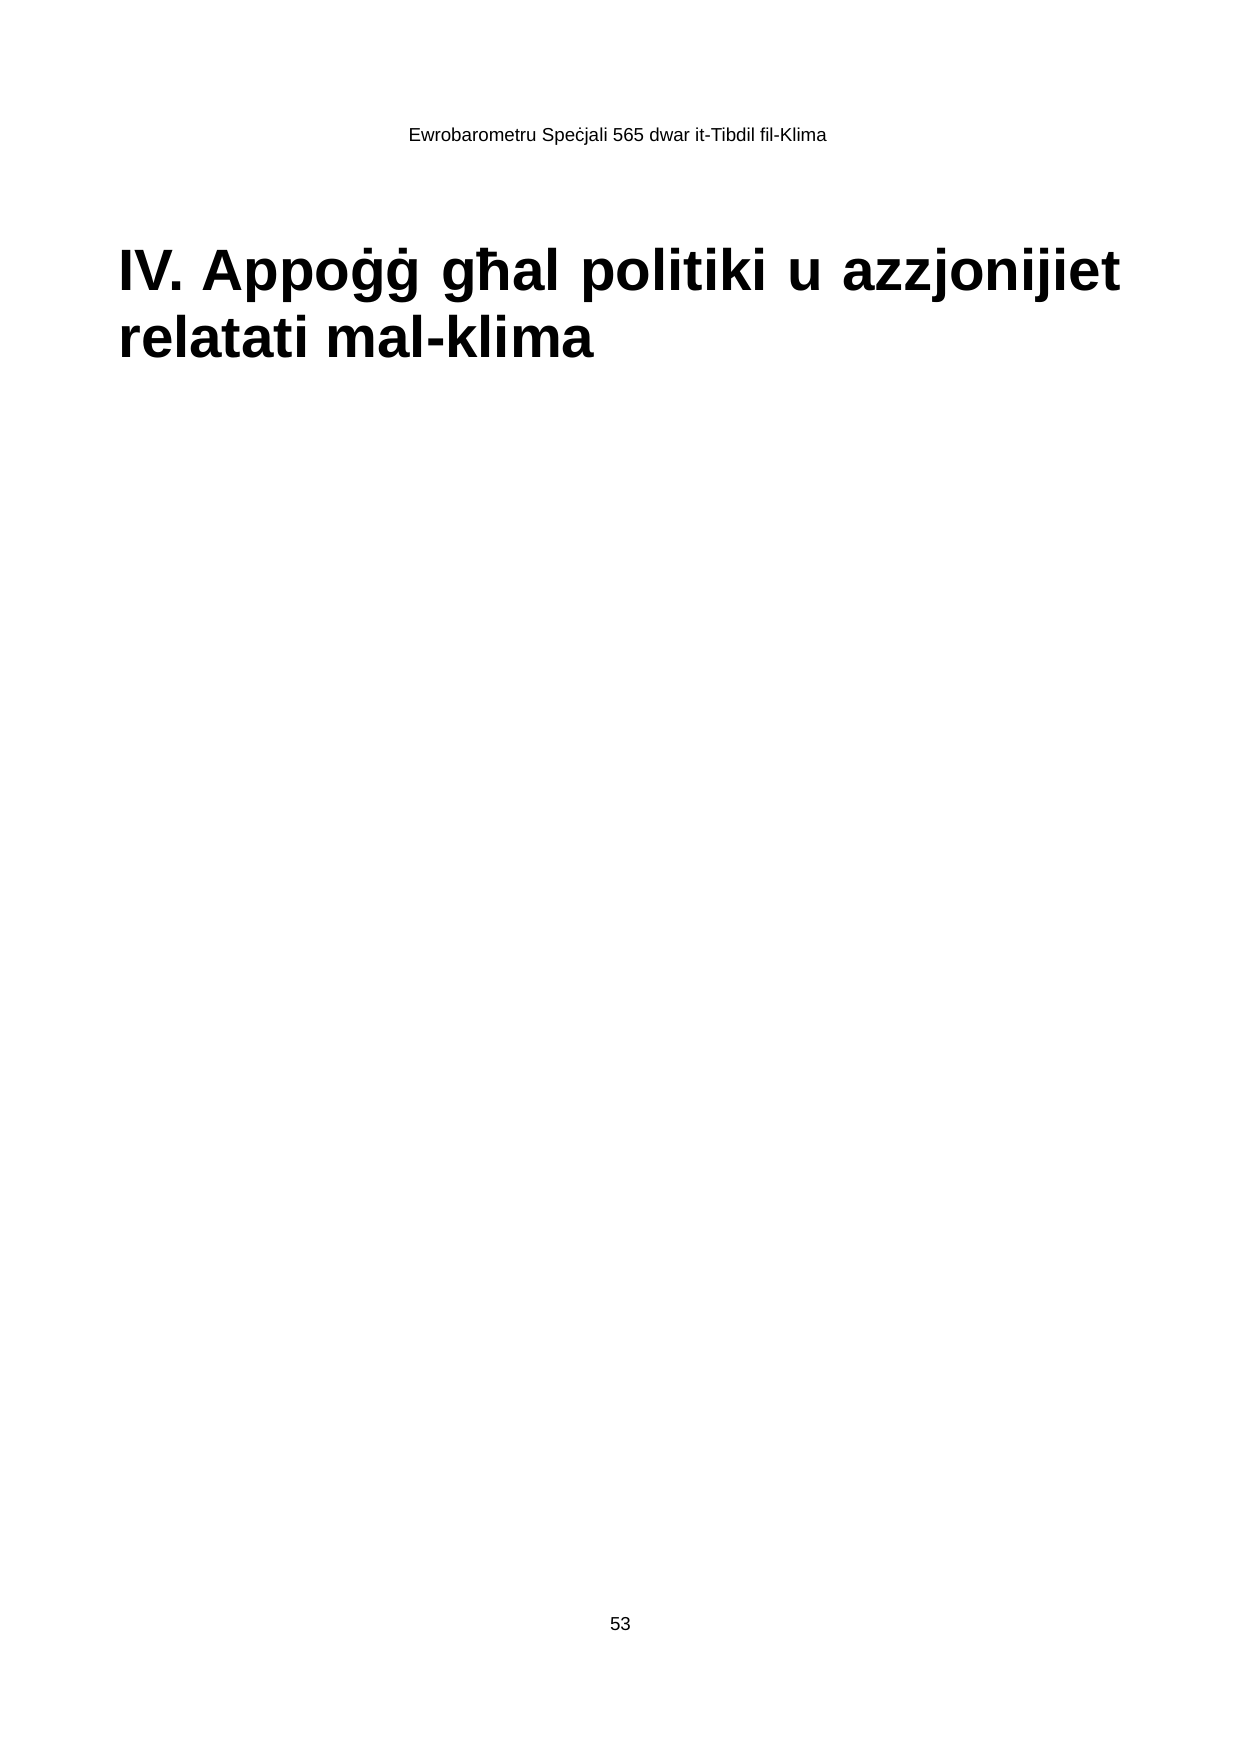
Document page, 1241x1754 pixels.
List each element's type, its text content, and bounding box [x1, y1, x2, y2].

subtitle IV. Appoġġ għal politiki u azzjonijiet relatati mal-klima [118, 236, 1122, 370]
